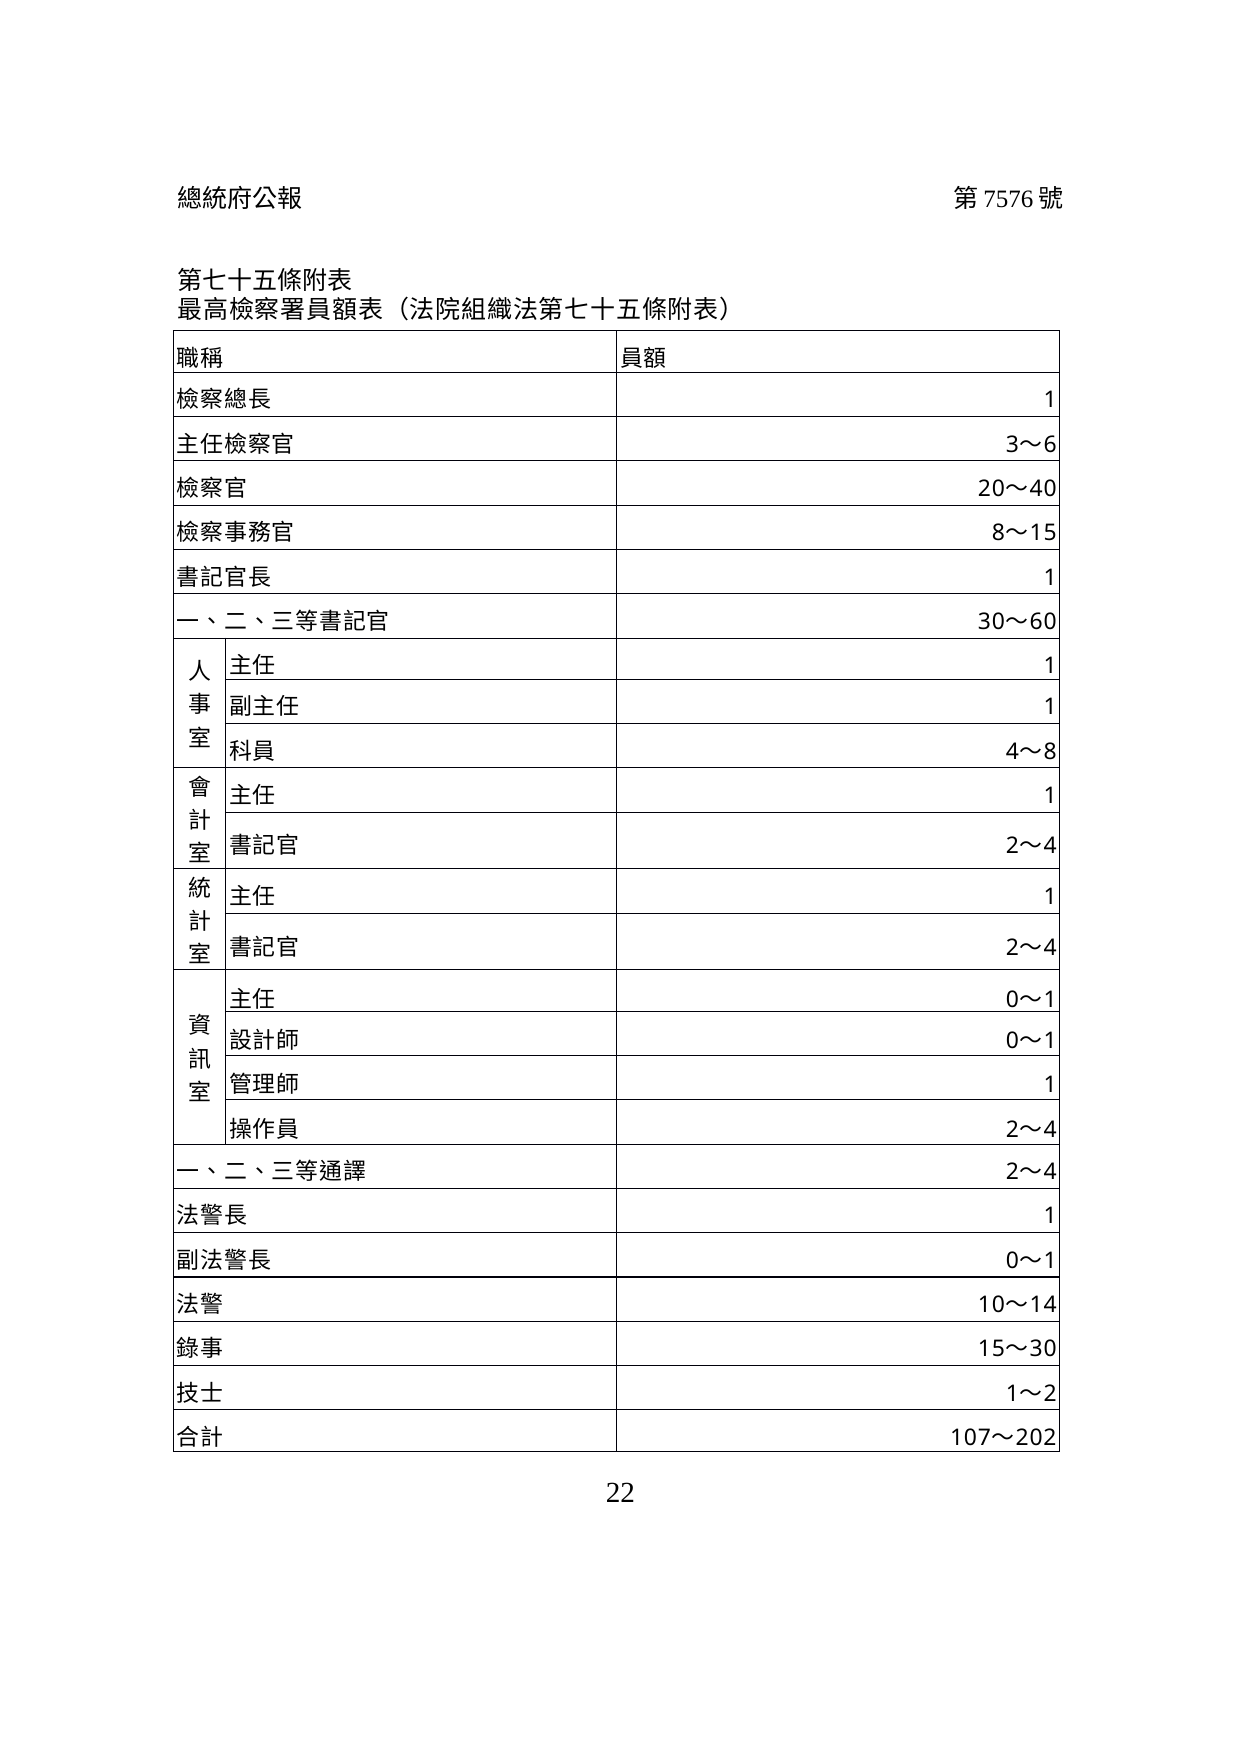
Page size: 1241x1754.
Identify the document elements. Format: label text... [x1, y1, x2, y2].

table_cell 統 計 室 [174, 869, 225, 969]
table_cell 30～60 [617, 594, 1059, 637]
table_cell 8～15 [617, 506, 1059, 549]
table_cell 1 [617, 373, 1059, 416]
table_header 員額 [617, 331, 1059, 372]
text 最高檢察署員額表（法院組織法第七十五條附表） [177, 295, 1063, 324]
table_cell 10～14 [617, 1278, 1059, 1321]
table_cell 主任 [226, 768, 616, 812]
table_cell 2～4 [617, 1145, 1059, 1188]
text 第七十五條附表 [177, 266, 1063, 295]
table_cell 主任 [226, 639, 616, 679]
table_cell 檢察總長 [174, 373, 616, 416]
table_cell 1～2 [617, 1366, 1059, 1409]
table_cell 1 [617, 550, 1059, 593]
table_cell 主任檢察官 [174, 417, 616, 460]
table_cell 0～1 [617, 1233, 1059, 1276]
table_cell 1 [617, 680, 1059, 723]
table_cell 檢察官 [174, 461, 616, 504]
table_cell 4～8 [617, 724, 1059, 767]
table_cell 設計師 [226, 1012, 616, 1055]
table_cell 管理師 [226, 1056, 616, 1099]
table_cell 1 [617, 1189, 1059, 1232]
table_cell 2～4 [617, 1100, 1059, 1143]
table_cell 法警 [174, 1278, 616, 1321]
table_cell 1 [617, 869, 1059, 913]
table_cell 1 [617, 768, 1059, 812]
table_cell 書記官長 [174, 550, 616, 593]
table_cell 主任 [226, 970, 616, 1011]
table_cell 書記官 [226, 914, 616, 969]
table_cell 檢察事務官 [174, 506, 616, 549]
table_cell 資 訊 室 [174, 970, 225, 1143]
table_cell 一、二、三等書記官 [174, 594, 616, 637]
table_cell 15～30 [617, 1322, 1059, 1365]
table_cell 人 事 室 [174, 639, 225, 767]
table_cell 操作員 [226, 1100, 616, 1143]
table_cell 2～4 [617, 914, 1059, 969]
table_cell 107～202 [617, 1410, 1059, 1451]
table_cell 技士 [174, 1366, 616, 1409]
table_cell 法警長 [174, 1189, 616, 1232]
table_cell 2～4 [617, 813, 1059, 868]
table_header 職稱 [174, 331, 616, 372]
table_cell 20～40 [617, 461, 1059, 504]
table_cell 會 計 室 [174, 768, 225, 868]
table_cell 0～1 [617, 970, 1059, 1011]
table_cell 主任 [226, 869, 616, 913]
table_cell 3～6 [617, 417, 1059, 460]
table_cell 合計 [174, 1410, 616, 1451]
table_cell 副法警長 [174, 1233, 616, 1276]
table_cell 1 [617, 639, 1059, 679]
table_cell 錄事 [174, 1322, 616, 1365]
table_cell 一、二、三等通譯 [174, 1145, 616, 1188]
table_cell 書記官 [226, 813, 616, 868]
table_cell 副主任 [226, 680, 616, 723]
table_cell 0～1 [617, 1012, 1059, 1055]
table_cell 科員 [226, 724, 616, 767]
table_cell 1 [617, 1056, 1059, 1099]
